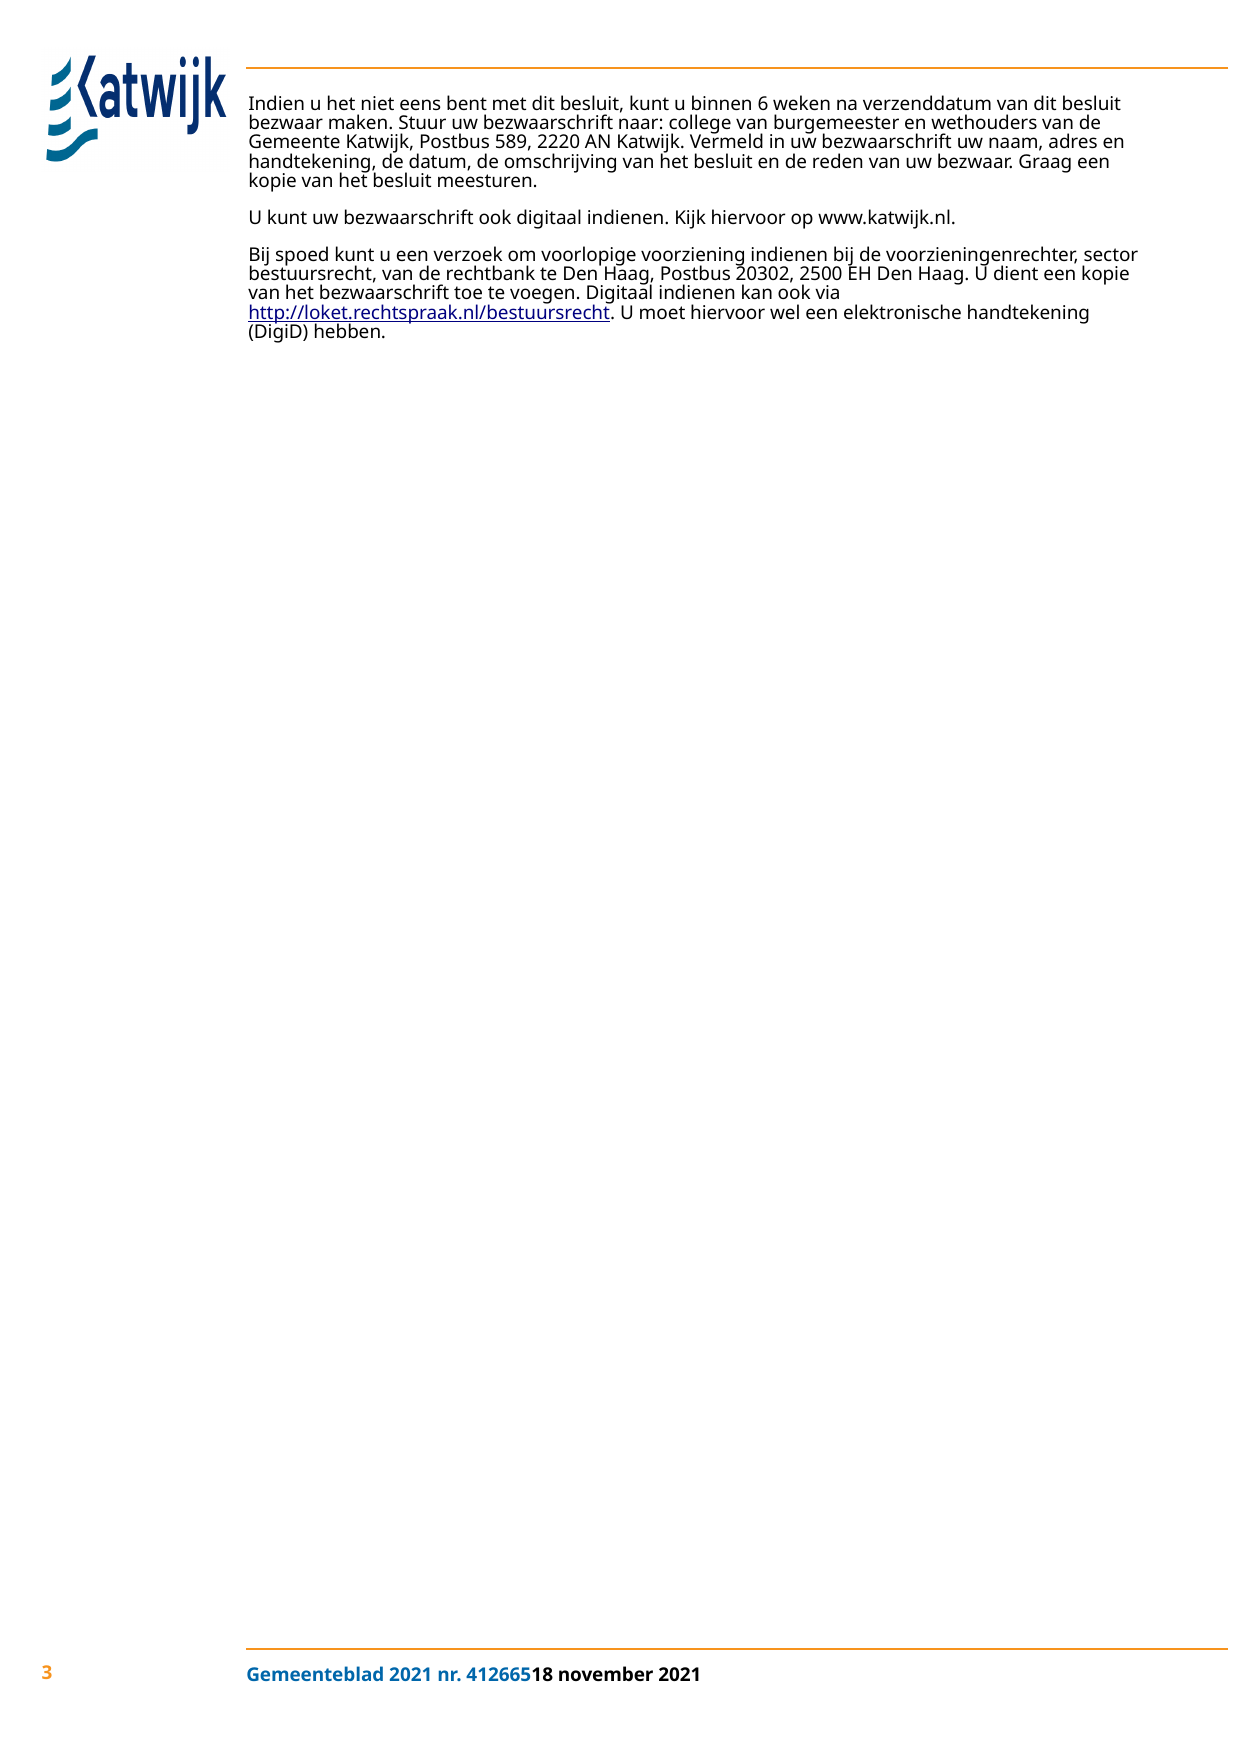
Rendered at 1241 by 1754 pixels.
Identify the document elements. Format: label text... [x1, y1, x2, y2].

text Bij spoed kunt u een verzoek om voorlopige voorziening indienen bij de voorzieningenrechter, sector bestuursrecht, van de rechtbank te Den Haag, Postbus 20302, 2500 EH Den Haag. U dient een kopie van het bezwaarschrift toe te voegen. Digitaal indienen kan ook via http://loket.rechtspraak.nl/bestuursrecht. U moet hiervoor wel een elektronische handtekening (DigiD) hebben. [248, 246, 1152, 342]
text Indien u het niet eens bent met dit besluit, kunt u binnen 6 weken na verzenddatum van dit besluit bezwaar maken. Stuur uw bezwaarschrift naar: college van burgemeester en wethouders van de Gemeente Katwijk, Postbus 589, 2220 AN Katwijk. Vermeld in uw bezwaarschrift uw naam, adres en handtekening, de datum, de omschrijving van het besluit en de reden van uw bezwaar. Graag een kopie van het besluit meesturen. [248, 95, 1152, 191]
text U kunt uw bezwaarschrift ook digitaal indienen. Kijk hiervoor op www.katwijk.nl. [248, 209, 1152, 228]
picture [41, 47, 231, 172]
